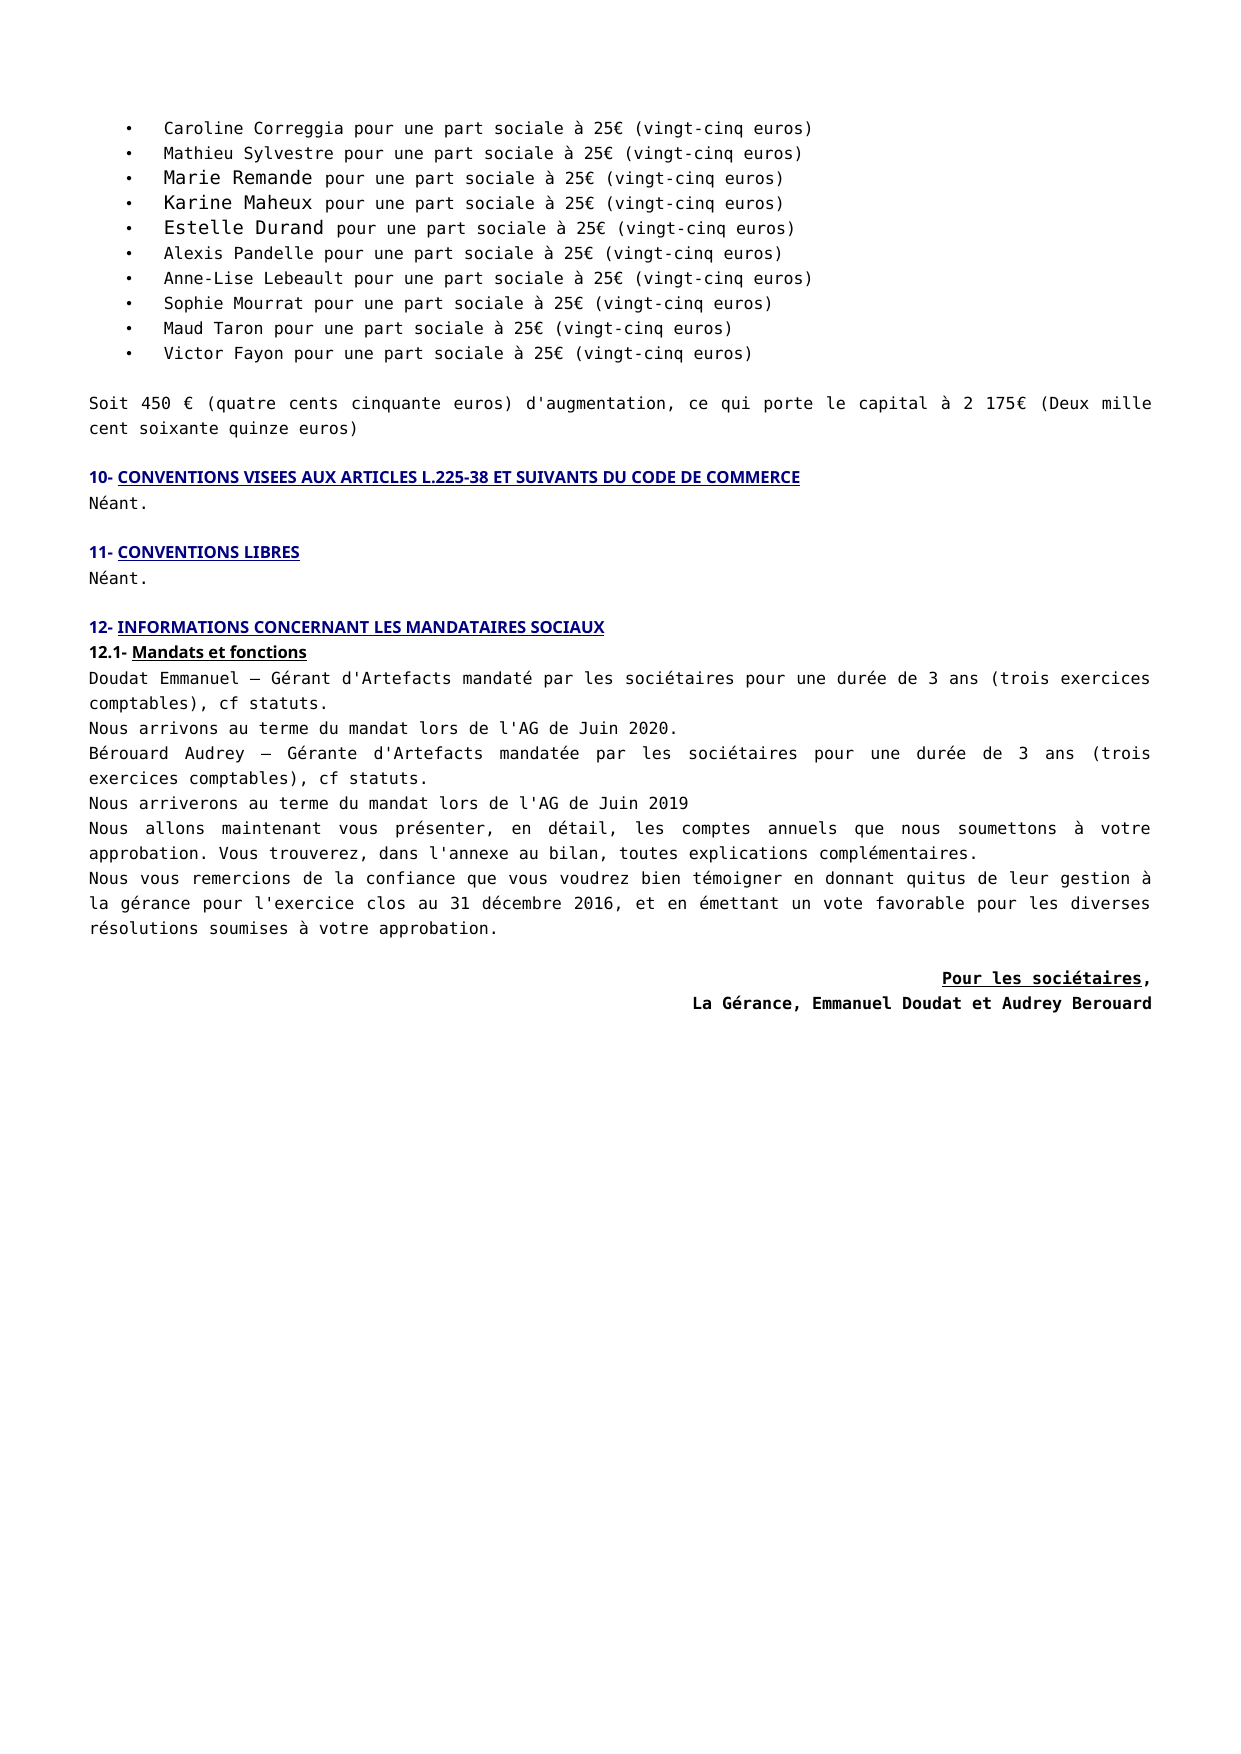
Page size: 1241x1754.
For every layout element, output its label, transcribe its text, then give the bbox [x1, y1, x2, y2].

subtitle INFORMATIONS CONCERNANT LES MANDATAIRES SOCIAUX [88, 613, 1152, 638]
list Alexis Pandelle pour une part sociale à 25€ (vingt-cinq euros) [126, 238, 1152, 263]
text Nous allons maintenant vous présenter, en détail, les comptes annuels que nous soumettons à votre approbation. Vous trouverez, dans l'annexe au bilan, toutes explications complémentaires. [88, 813, 1152, 863]
text Néant. [88, 488, 1152, 513]
text Bérouard Audrey – Gérante d'Artefacts mandatée par les sociétaires pour une durée de 3 ans (trois exercices comptables), cf statuts. [88, 738, 1152, 788]
text Soit 450 € (quatre cents cinquante euros) d'augmentation, ce qui porte le capital à 2 175€ (Deux mille cent soixante quinze euros) [88, 388, 1152, 438]
subtitle Mandats et fonctions [88, 638, 1152, 663]
subtitle CONVENTIONS LIBRES [88, 538, 1152, 563]
list Estelle Durand pour une part sociale à 25€ (vingt-cinq euros) [126, 213, 1152, 238]
text Pour les sociétaires, [88, 963, 1152, 988]
text Doudat Emmanuel – Gérant d'Artefacts mandaté par les sociétaires pour une durée de 3 ans (trois exercices comptables), cf statuts. [88, 663, 1152, 713]
list Anne-Lise Lebeault pour une part sociale à 25€ (vingt-cinq euros) [126, 263, 1152, 288]
list Caroline Correggia pour une part sociale à 25€ (vingt-cinq euros) [126, 113, 1152, 138]
subtitle CONVENTIONS VISEES AUX ARTICLES L.225-38 ET SUIVANTS DU CODE DE COMMERCE [88, 463, 1152, 488]
list Mathieu Sylvestre pour une part sociale à 25€ (vingt-cinq euros) [126, 138, 1152, 163]
list Karine Maheux pour une part sociale à 25€ (vingt-cinq euros) [126, 188, 1152, 213]
text Nous vous remercions de la confiance que vous voudrez bien témoigner en donnant quitus de leur gestion à la gérance pour l'exercice clos au 31 décembre 2016, et en émettant un vote favorable pour les diverses résolutions soumises à votre approbation. [88, 863, 1152, 938]
text Nous arriverons au terme du mandat lors de l'AG de Juin 2019 [88, 788, 1152, 813]
list Victor Fayon pour une part sociale à 25€ (vingt-cinq euros) [126, 338, 1152, 363]
text Nous arrivons au terme du mandat lors de l'AG de Juin 2020. [88, 713, 1152, 738]
list Marie Remande pour une part sociale à 25€ (vingt-cinq euros) [126, 163, 1152, 188]
text La Gérance, Emmanuel Doudat et Audrey Berouard [88, 988, 1152, 1013]
list Maud Taron pour une part sociale à 25€ (vingt-cinq euros) [126, 313, 1152, 338]
list Sophie Mourrat pour une part sociale à 25€ (vingt-cinq euros) [126, 288, 1152, 313]
text Néant. [88, 563, 1152, 588]
